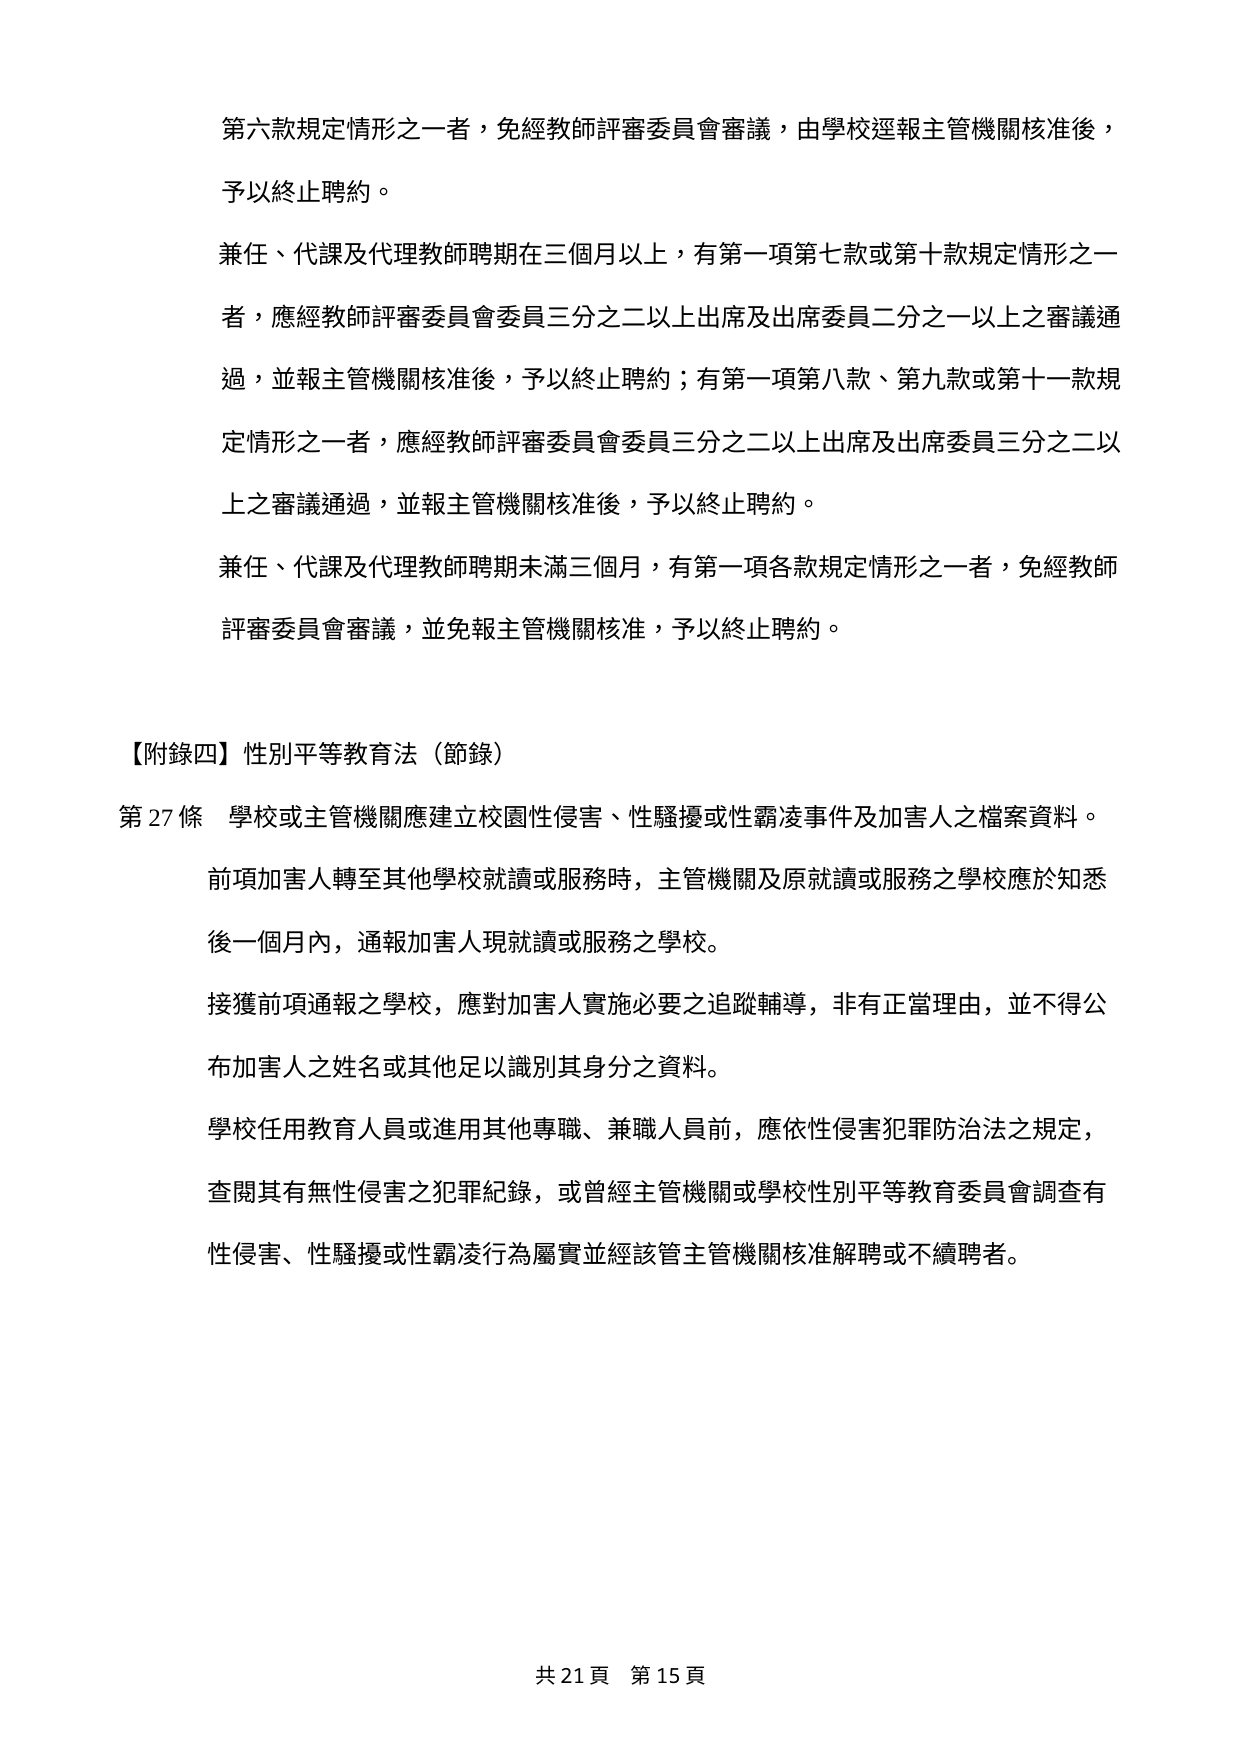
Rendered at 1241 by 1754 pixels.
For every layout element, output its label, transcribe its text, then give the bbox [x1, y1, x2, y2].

text 查閱其有無性侵害之犯罪紀錄，或曾經主管機關或學校性別平等教育委員會調查有 [118, 1148, 1122, 1211]
text 兼任、代課及代理教師聘期未滿三個月，有第一項各款規定情形之一者，免經教師評審委員會審議，並免報主管機關核准，予以終止聘約。 [218, 523, 1122, 648]
text 性侵害、性騷擾或性霸凌行為屬實並經該管主管機關核准解聘或不續聘者。 [118, 1211, 1122, 1273]
text 兼任、代課及代理教師聘期在三個月以上，有第一項第七款或第十款規定情形之一者，應經教師評審委員會委員三分之二以上出席及出席委員二分之一以上之審議通過，並報主管機關核准後，予以終止聘約；有第一項第八款、第九款或第十一款規定情形之一者，應經教師評審委員會委員三分之二以上出席及出席委員三分之二以上之審議通過，並報主管機關核准後，予以終止聘約。 [218, 211, 1122, 523]
text 【附錄四】性別平等教育法（節錄） [118, 711, 1122, 773]
text 第27條 學校或主管機關應建立校園性侵害、性騷擾或性霸凌事件及加害人之檔案資料。 [118, 773, 1122, 836]
text 兼任、代課及代理教師聘期在三個月以上，有前項第一款至第三款規定情形之一者，免經教師評審委員會審議，並免報主管機關核准，予以終止聘約；有前項第四款至第六款規定情形之一者，免經教師評審委員會審議，由學校逕報主管機關核准後，予以終止聘約。 [218, 86, 1122, 211]
text 後一個月內，通報加害人現就讀或服務之學校。 [118, 898, 1122, 961]
text 接獲前項通報之學校，應對加害人實施必要之追蹤輔導，非有正當理由，並不得公 [118, 961, 1122, 1023]
text 布加害人之姓名或其他足以識別其身分之資料。 [118, 1023, 1122, 1086]
text 前項加害人轉至其他學校就讀或服務時，主管機關及原就讀或服務之學校應於知悉 [118, 836, 1122, 898]
text 學校任用教育人員或進用其他專職、兼職人員前，應依性侵害犯罪防治法之規定， [118, 1086, 1122, 1148]
